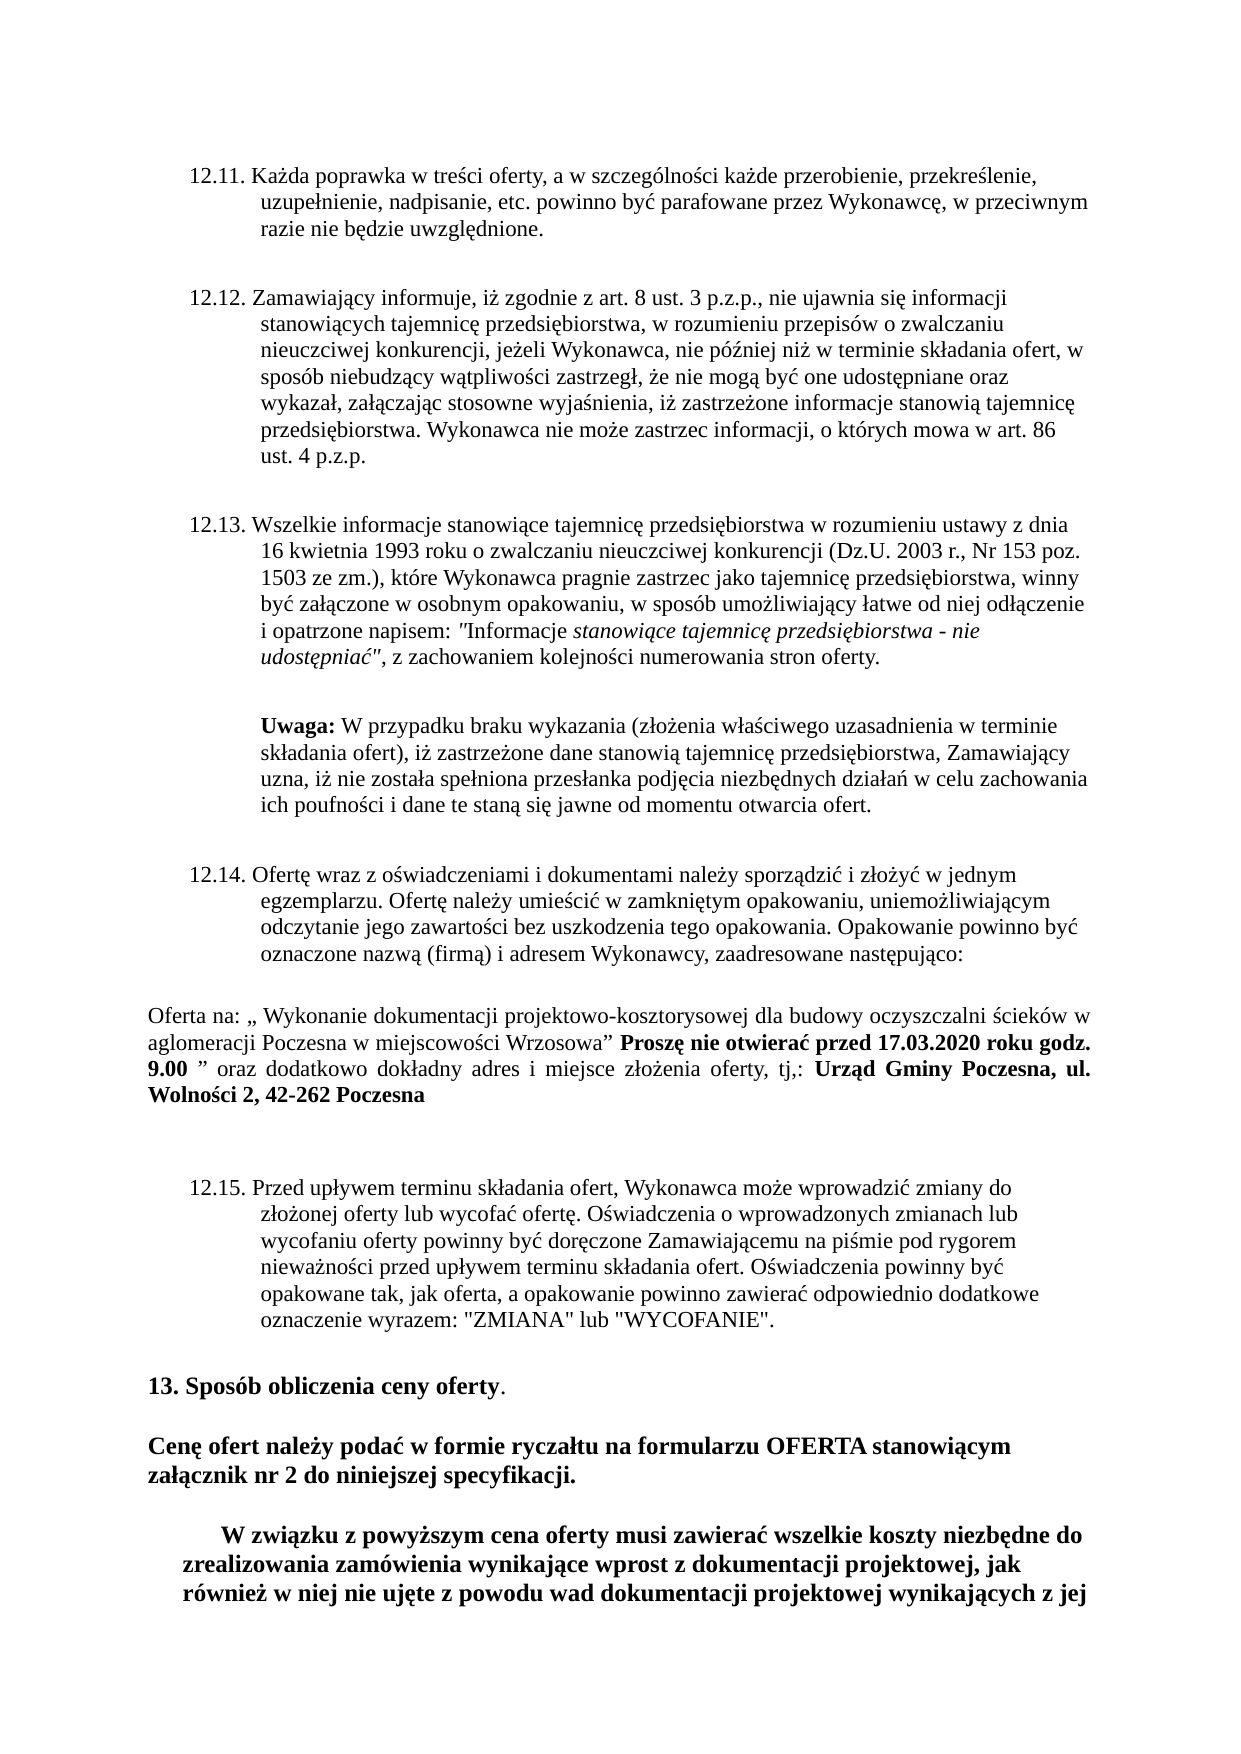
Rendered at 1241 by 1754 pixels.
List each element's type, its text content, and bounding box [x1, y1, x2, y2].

table_cell 12.15. Przed upływem terminu składania ofert, Wykonawca może wprowadzić zmiany do złożonej oferty lub wycofać ofertę. Oświadczenia o wprowadzonych zmianach lub wycofaniu oferty powinny być doręczone Zamawiającemu na piśmie pod rygorem nieważności przed upływem terminu składania ofert. Oświadczenia powinny być opakowane tak, jak oferta, a opakowanie powinno zawierać odpowiednio dodatkowe oznaczenie wyrazem: "ZMIANA" lub "WYCOFANIE". [140, 1160, 1099, 1361]
table_cell 12.13. Wszelkie informacje stanowiące tajemnicę przedsiębiorstwa w rozumieniu ustawy z dnia 16 kwietnia 1993 roku o zwalczaniu nieuczciwej konkurencji (Dz.U. 2003 r., Nr 153 poz. 1503 ze zm.), które Wykonawca pragnie zastrzec jako tajemnicę przedsiębiorstwa, winny być załączone w osobnym opakowaniu, w sposób umożliwiający łatwe od niej odłączenie i opatrzone napisem: "Informacje stanowiące tajemnicę przedsiębiorstwa - nie udostępniać", z zachowaniem kolejności numerowania stron oferty. [140, 497, 1099, 698]
text Cenę ofert należy podać w formie ryczałtu na formularzu OFERTA stanowiącym załącznik nr 2 do niniejszej specyfikacji. [148, 1431, 1093, 1489]
table_cell 12.12. Zamawiający informuje, iż zgodnie z art. 8 ust. 3 p.z.p., nie ujawnia się informacji stanowiących tajemnicę przedsiębiorstwa, w rozumieniu przepisów o zwalczaniu nieuczciwej konkurencji, jeżeli Wykonawca, nie później niż w terminie składania ofert, w sposób niebudzący wątpliwości zastrzegł, że nie mogą być one udostępniane oraz wykazał, załączając stosowne wyjaśnienia, iż zastrzeżone informacje stanowią tajemnicę przedsiębiorstwa. Wykonawca nie może zastrzec informacji, o których mowa w art. 86 ust. 4 p.z.p. [140, 270, 1099, 497]
text W związku z powyższym cena oferty musi zawierać wszelkie koszty niezbędne do zrealizowania zamówienia wynikające wprost z dokumentacji projektowej, jak również w niej nie ujęte z powodu wad dokumentacji projektowej wynikających z jej [182, 1520, 1093, 1606]
table_cell Uwaga: W przypadku braku wykazania (złożenia właściwego uzasadnienia w terminie składania ofert), iż zastrzeżone dane stanowią tajemnicę przedsiębiorstwa, Zamawiający uzna, iż nie została spełniona przesłanka podjęcia niezbędnych działań w celu zachowania ich poufności i dane te staną się jawne od momentu otwarcia ofert. [140, 698, 1099, 846]
text 13. Sposób obliczenia ceny oferty. [148, 1371, 1093, 1400]
table_cell 12.14. Ofertę wraz z oświadczeniami i dokumentami należy sporządzić i złożyć w jednym egzemplarzu. Ofertę należy umieścić w zamkniętym opakowaniu, uniemożliwiającym odczytanie jego zawartości bez uszkodzenia tego opakowania. Opakowanie powinno być oznaczone nazwą (firmą) i adresem Wykonawcy, zaadresowane następująco: [140, 846, 1099, 995]
table_cell 12.11. Każda poprawka w treści oferty, a w szczególności każde przerobienie, przekreślenie, uzupełnienie, nadpisanie, etc. powinno być parafowane przez Wykonawcę, w przeciwnym razie nie będzie uwzględnione. [140, 148, 1099, 269]
table_cell Oferta na: „ Wykonanie dokumentacji projektowo-kosztorysowej dla budowy oczyszczalni ścieków w aglomeracji Poczesna w miejscowości Wrzosowa” Proszę nie otwierać przed 17.03.2020 roku godz. 9.00 ” oraz dodatkowo dokładny adres i miejsce złożenia oferty, tj,: Urząd Gminy Poczesna, ul. Wolności 2, 42-262 Poczesna [140, 995, 1099, 1160]
